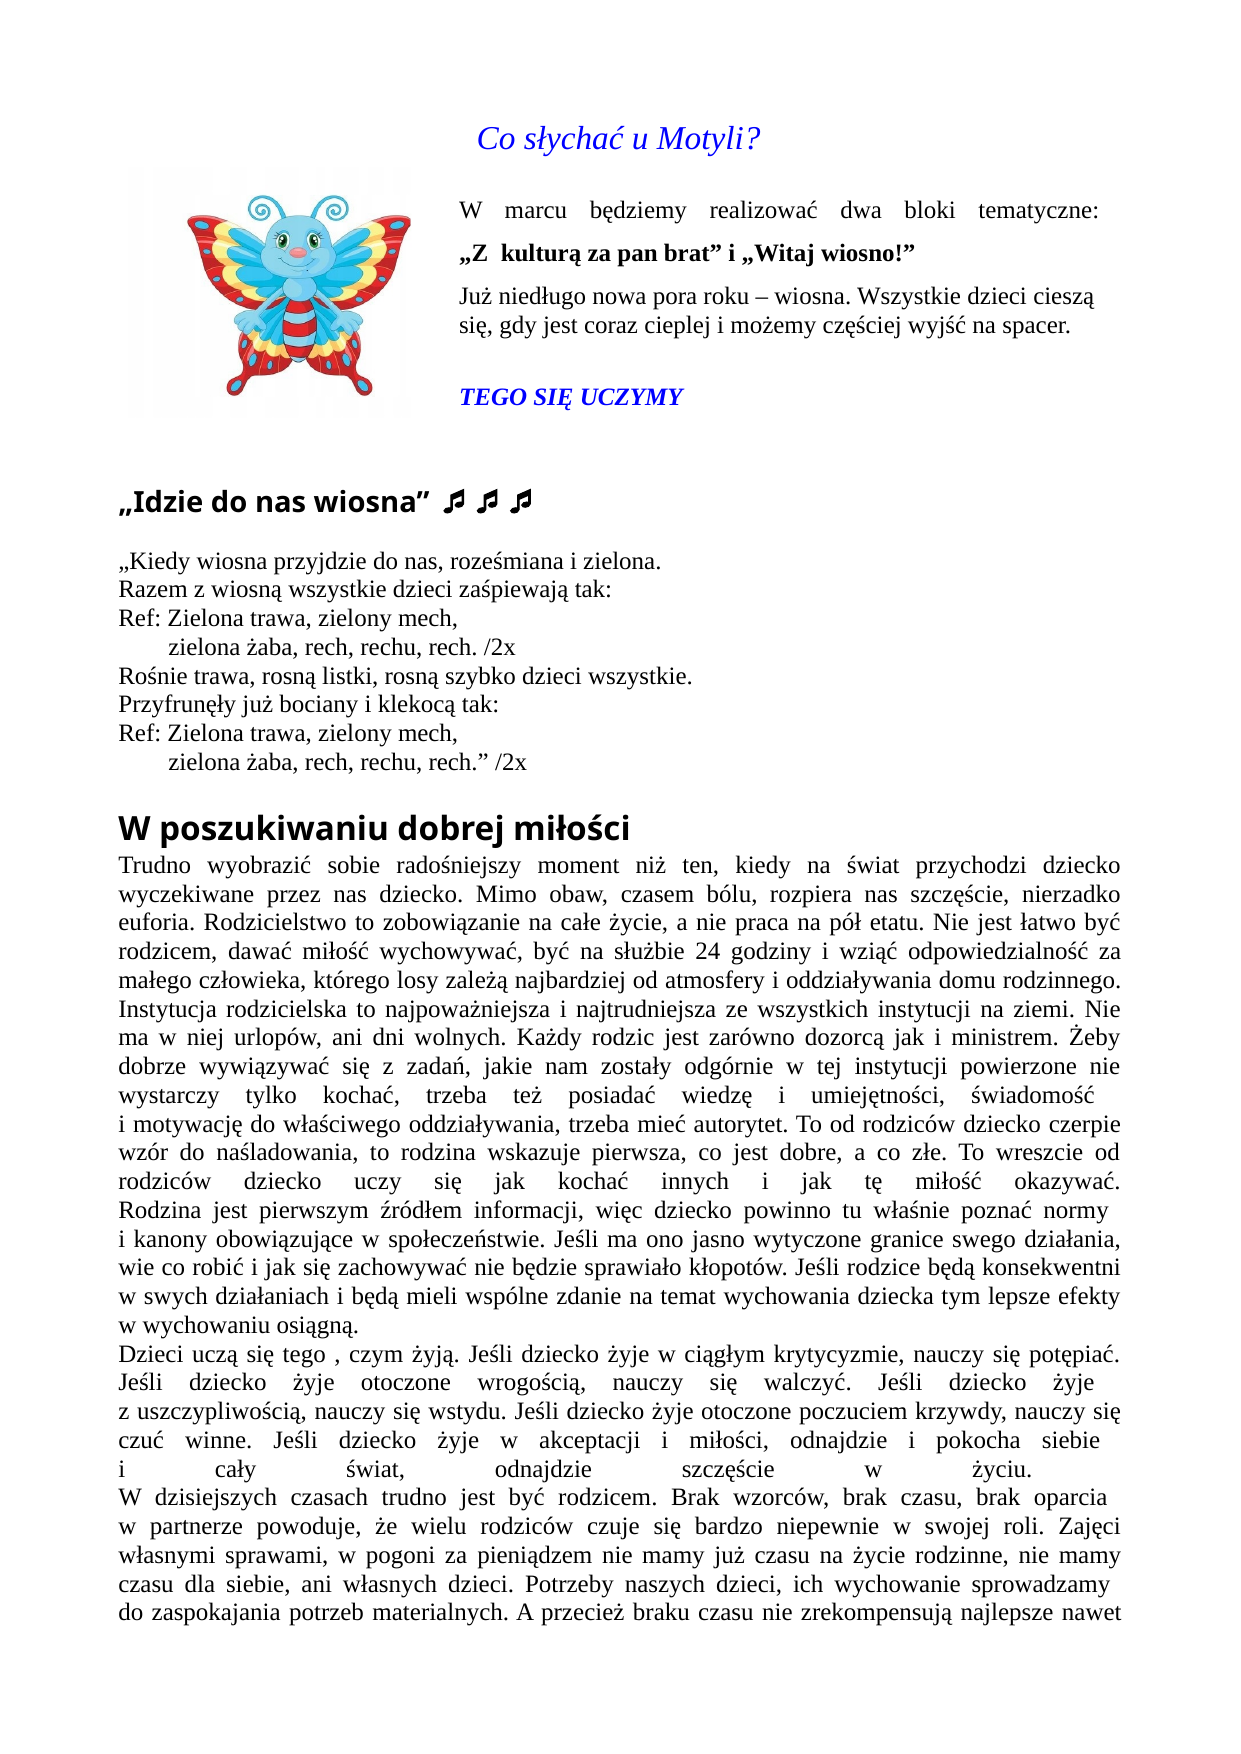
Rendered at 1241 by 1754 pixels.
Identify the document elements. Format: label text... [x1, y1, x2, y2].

text Razem z wiosną wszystkie dzieci zaśpiewają tak: [118, 574, 1122, 603]
picture [127, 167, 441, 432]
text W marcu będziemy realizować dwa bloki tematyczne: „Z kulturą za pan brat” i „Witaj wiosno!” [441, 195, 1122, 267]
text zielona żaba, rech, rechu, rech.” /2x [118, 747, 1122, 776]
text Ref: Zielona trawa, zielony mech, [118, 718, 1122, 747]
text Dzieci uczą się tego , czym żyją. Jeśli dziecko żyje w ciągłym krytycyzmie, nauczy się potępiać. Jeśli dziecko żyje otoczone wrogością, nauczy się walczyć. Jeśli dziecko żyje z uszczypliwością, nauczy się wstydu. Jeśli dziecko żyje otoczone poczuciem krzywdy, nauczy się czuć winne. Jeśli dziecko żyje w akceptacji i miłości, odnajdzie i pokocha siebie i cały świat, odnajdzie szczęście w życiu. W dzisiejszych czasach trudno jest być rodzicem. Brak wzorców, brak czasu, brak oparcia w partnerze powoduje, że wielu rodziców czuje się bardzo niepewnie w swojej roli. Zajęci własnymi sprawami, w pogoni za pieniądzem nie mamy już czasu na życie rodzinne, nie mamy czasu dla siebie, ani własnych dzieci. Potrzeby naszych dzieci, ich wychowanie sprowadzamy do zaspokajania potrzeb materialnych. A przecież braku czasu nie zrekompensują najlepsze nawet [118, 1339, 1122, 1626]
text „Kiedy wiosna przyjdzie do nas, roześmiana i zielona. [118, 546, 1122, 574]
text Już niedługo nowa pora roku – wiosna. Wszystkie dzieci cieszą się, gdy jest coraz cieplej i możemy częściej wyjść na spacer. [441, 281, 1122, 338]
text zielona żaba, rech, rechu, rech. /2x [118, 632, 1122, 661]
text Rośnie trawa, rosną listki, rosną szybko dzieci wszystkie. [118, 661, 1122, 689]
text TEGO SIĘ UCZYMY [441, 382, 1122, 410]
text „Idzie do nas wiosna”  [118, 477, 1122, 522]
text Ref: Zielona trawa, zielony mech, [118, 603, 1122, 632]
text Trudno wyobrazić sobie radośniejszy moment niż ten, kiedy na świat przychodzi dziecko wyczekiwane przez nas dziecko. Mimo obaw, czasem bólu, rozpiera nas szczęście, nierzadko euforia. Rodzicielstwo to zobowiązanie na całe życie, a nie praca na pół etatu. Nie jest łatwo być rodzicem, dawać miłość wychowywać, być na służbie 24 godziny i wziąć odpowiedzialność za małego człowieka, którego losy zależą najbardziej od atmosfery i oddziaływania domu rodzinnego. Instytucja rodzicielska to najpoważniejsza i najtrudniejsza ze wszystkich instytucji na ziemi. Nie ma w niej urlopów, ani dni wolnych. Każdy rodzic jest zarówno dozorcą jak i ministrem. Żeby dobrze wywiązywać się z zadań, jakie nam zostały odgórnie w tej instytucji powierzone nie wystarczy tylko kochać, trzeba też posiadać wiedzę i umiejętności, świadomość i motywację do właściwego oddziaływania, trzeba mieć autorytet. To od rodziców dziecko czerpie wzór do naśladowania, to rodzina wskazuje pierwsza, co jest dobre, a co złe. To wreszcie od rodziców dziecko uczy się jak kochać innych i jak tę miłość okazywać. Rodzina jest pierwszym źródłem informacji, więc dziecko powinno tu właśnie poznać normy i kanony obowiązujące w społeczeństwie. Jeśli ma ono jasno wytyczone granice swego działania, wie co robić i jak się zachowywać nie będzie sprawiało kłopotów. Jeśli rodzice będą konsekwentni w swych działaniach i będą mieli wspólne zdanie na temat wychowania dziecka tym lepsze efekty w wychowaniu osiągną. [118, 850, 1122, 1339]
text W poszukiwaniu dobrej miłości [118, 804, 1122, 850]
text Przyfrunęły już bociany i klekocą tak: [118, 689, 1122, 718]
text Co słychać u Motyli? [118, 118, 1122, 156]
